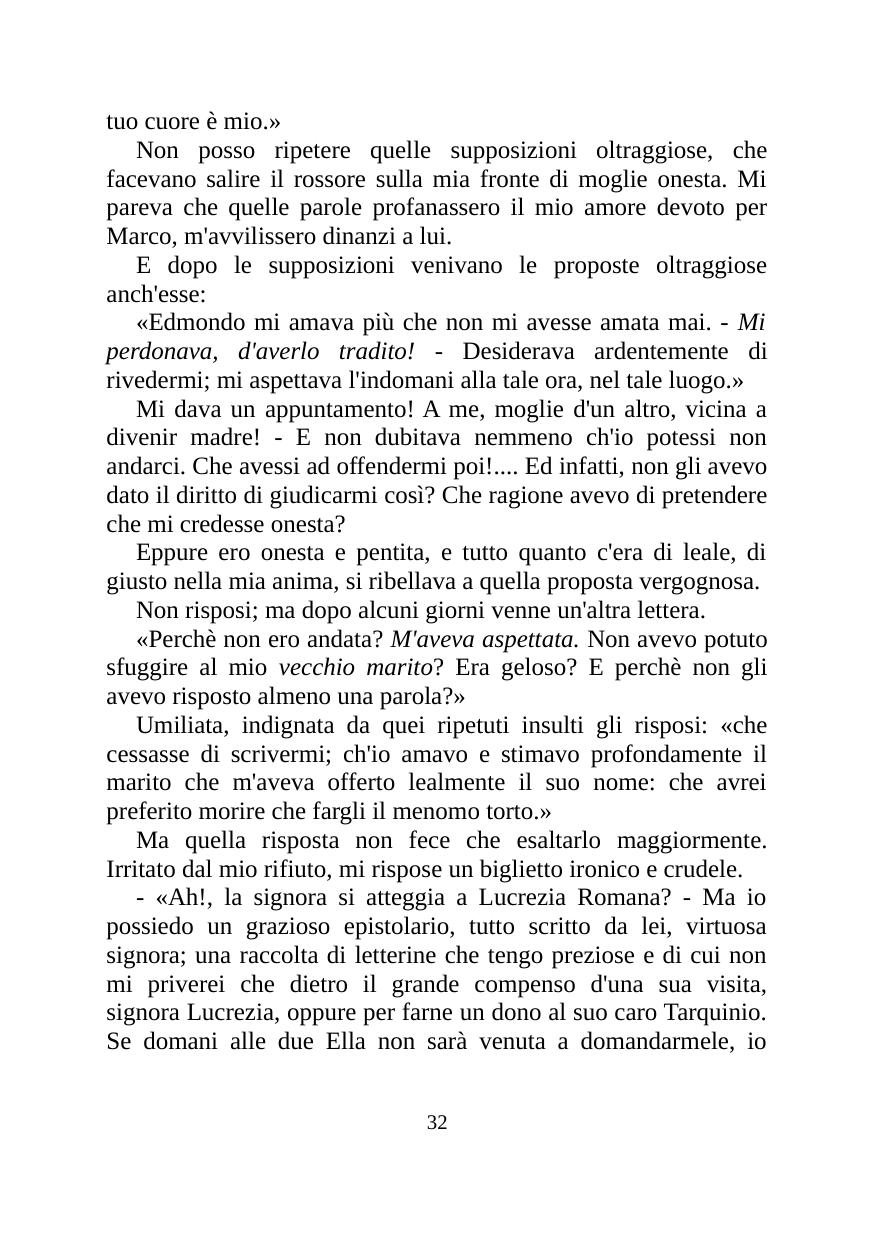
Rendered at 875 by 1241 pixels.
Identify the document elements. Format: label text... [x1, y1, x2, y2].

text Non posso ripetere quelle supposizioni oltraggiose, che facevano salire il rossore sulla mia fronte di moglie onesta. Mi pareva che quelle parole profanassero il mio amore devoto per Marco, m'avvilissero dinanzi a lui. [106, 135, 768, 250]
text E dopo le supposizioni venivano le proposte oltraggiose anch'esse: [106, 250, 768, 307]
text «Perchè non ero andata? M'aveva aspettata. Non avevo potuto sfuggire al mio vecchio marito? Era geloso? E perchè non gli avevo risposto almeno una parola?» [106, 624, 768, 710]
text - «Ah!, la signora si atteggia a Lucrezia Romana? - Ma io possiedo un grazioso epistolario, tutto scritto da lei, virtuosa signora; una raccolta di letterine che tengo preziose e di cui non mi priverei che dietro il grande compenso d'una sua visita, signora Lucrezia, oppure per farne un dono al suo caro Tarquinio. Se domani alle due Ella non sarà venuta a domandarmele, io [106, 882, 768, 1055]
text Mi dava un appuntamento! A me, moglie d'un altro, vicina a divenir madre! - E non dubitava nemmeno ch'io potessi non andarci. Che avessi ad offendermi poi!.... Ed infatti, non gli avevo dato il diritto di giudicarmi così? Che ragione avevo di pretendere che mi credesse onesta? [106, 394, 768, 537]
text Ma quella risposta non fece che esaltarlo maggiormente. Irritato dal mio rifiuto, mi rispose un biglietto ironico e crudele. [106, 825, 768, 882]
text tuo cuore è mio.» [106, 106, 768, 135]
text Eppure ero onesta e pentita, e tutto quanto c'era di leale, di giusto nella mia anima, si ribellava a quella proposta vergognosa. [106, 537, 768, 595]
text Umiliata, indignata da quei ripetuti insulti gli risposi: «che cessasse di scrivermi; ch'io amavo e stimavo profondamente il marito che m'aveva offerto lealmente il suo nome: che avrei preferito morire che fargli il menomo torto.» [106, 710, 768, 825]
text «Edmondo mi amava più che non mi avesse amata mai. - Mi perdonava, d'averlo tradito! - Desiderava ardentemente di rivedermi; mi aspettava l'indomani alla tale ora, nel tale luogo.» [106, 307, 768, 394]
text Non risposi; ma dopo alcuni giorni venne un'altra lettera. [106, 595, 768, 624]
